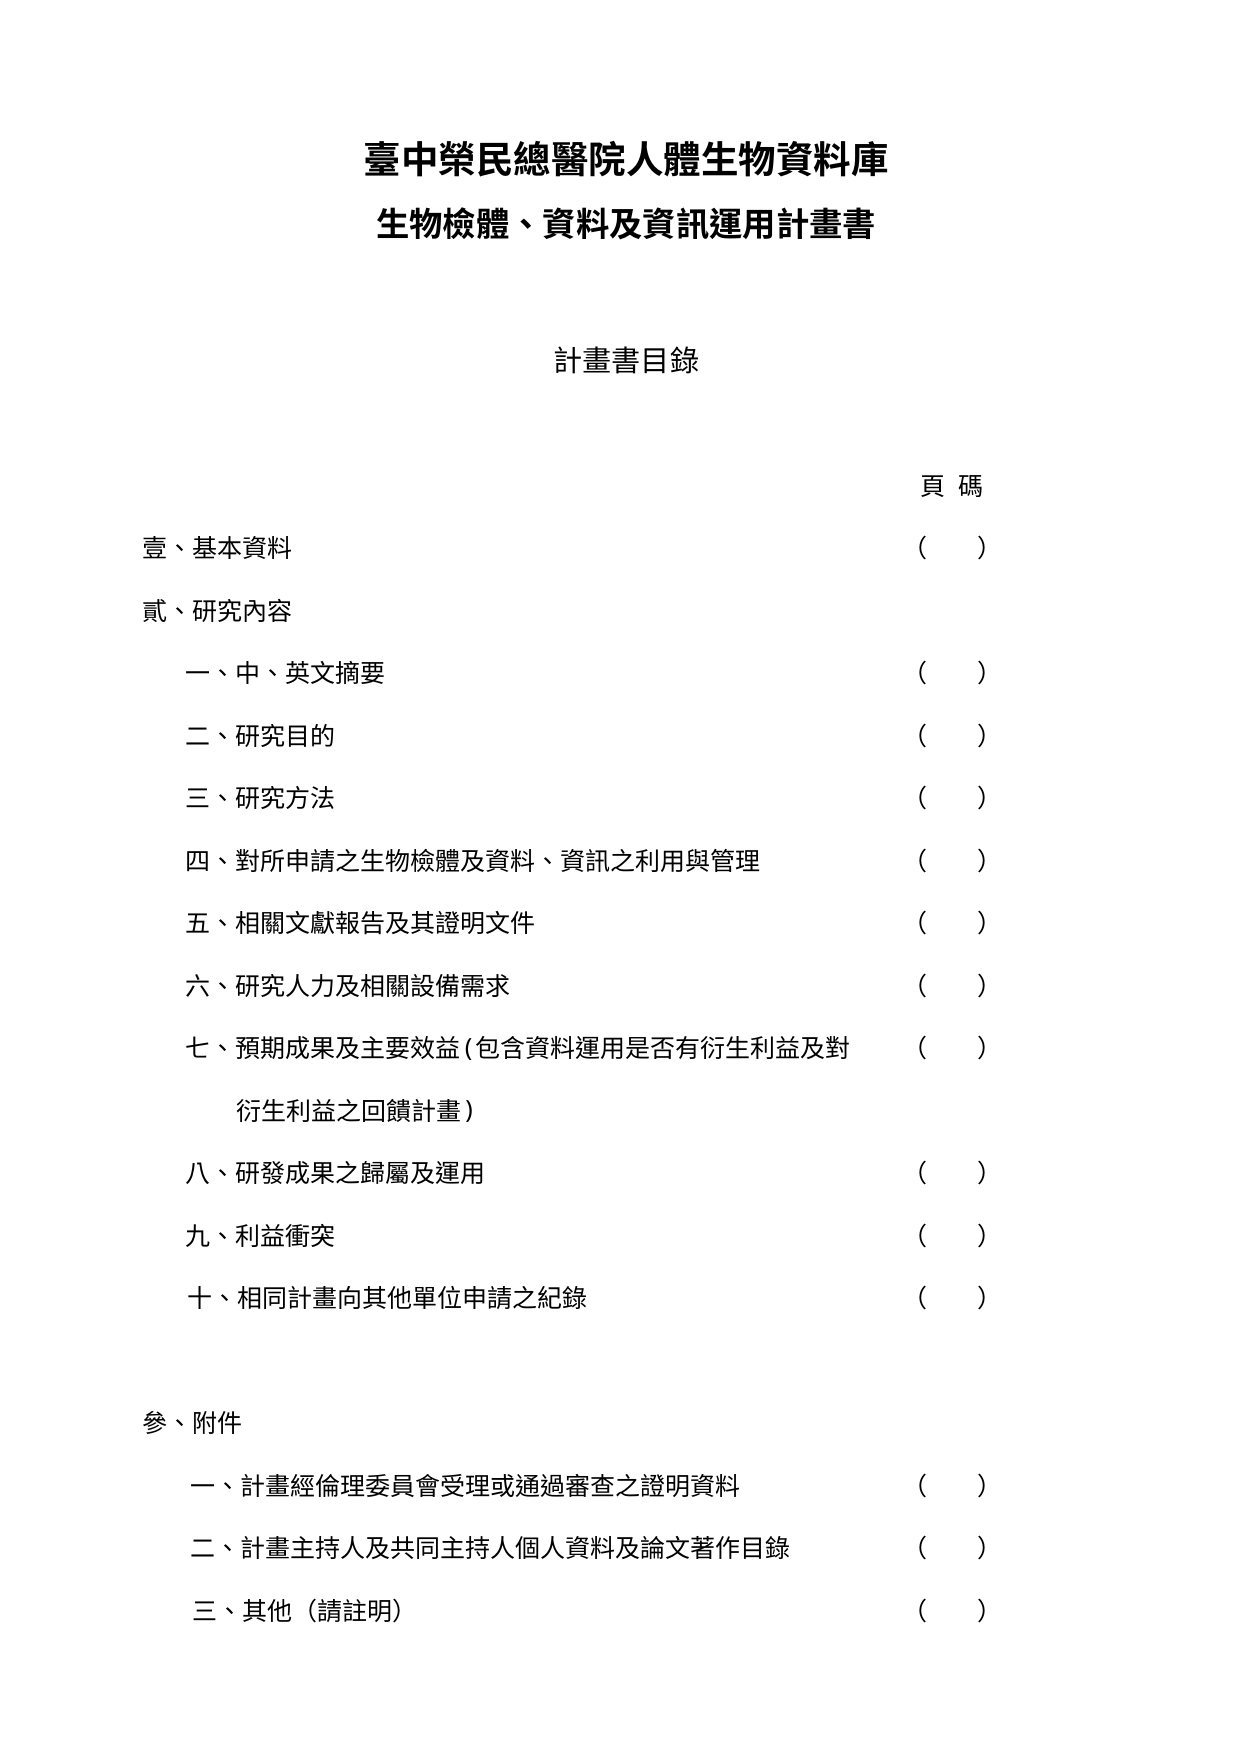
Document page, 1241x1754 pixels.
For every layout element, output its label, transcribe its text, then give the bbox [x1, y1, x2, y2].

table_header [131, 443, 885, 505]
table_cell 三、其他（請註明） [131, 1568, 885, 1630]
table_cell （ ） [885, 1130, 1019, 1192]
table_cell 一、中、英文摘要 [131, 630, 885, 692]
table_cell （ ） [885, 693, 1019, 755]
table_cell 八、研發成果之歸屬及運用 [131, 1130, 885, 1192]
subtitle 生物檢體、資料及資訊運用計畫書 [142, 198, 1110, 246]
table_cell （ ） [885, 1193, 1019, 1255]
table_cell （ ） （ ） （ ） [885, 880, 1019, 1130]
table_cell 貳、研究內容 [131, 568, 885, 630]
table_cell （ ） [885, 818, 1019, 880]
table_cell （ ） （ ） （ ） [885, 1255, 1019, 1567]
table_header 頁 碼 [885, 443, 1019, 505]
table_cell 十、相同計畫向其他單位申請之紀錄 參、附件 一、計畫經倫理委員會受理或通過審查之證明資料 二、計畫主持人及共同主持人個人資料及論文著作目錄 [131, 1255, 885, 1567]
table_cell （ ） [885, 1568, 1019, 1630]
table_cell 壹、基本資料 [131, 505, 885, 567]
table_cell （ ） [885, 755, 1019, 817]
table_cell （ ） [885, 630, 1019, 692]
text 計畫書目錄 [142, 317, 1110, 380]
table_cell [885, 568, 1019, 630]
subtitle 臺中榮民總醫院人體生物資料庫 [142, 130, 1110, 184]
table_cell 四、對所申請之生物檢體及資料、資訊之利用與管理 [131, 818, 885, 880]
table_cell 五、相關文獻報告及其證明文件 六、研究人力及相關設備需求 七、預期成果及主要效益(包含資料運用是否有衍生利益及對衍生利益之回饋計畫) [131, 880, 885, 1130]
table_cell 九、利益衝突 [131, 1193, 885, 1255]
table_cell （ ） [885, 505, 1019, 567]
table_cell 三、研究方法 [131, 755, 885, 817]
table_cell 二、研究目的 [131, 693, 885, 755]
